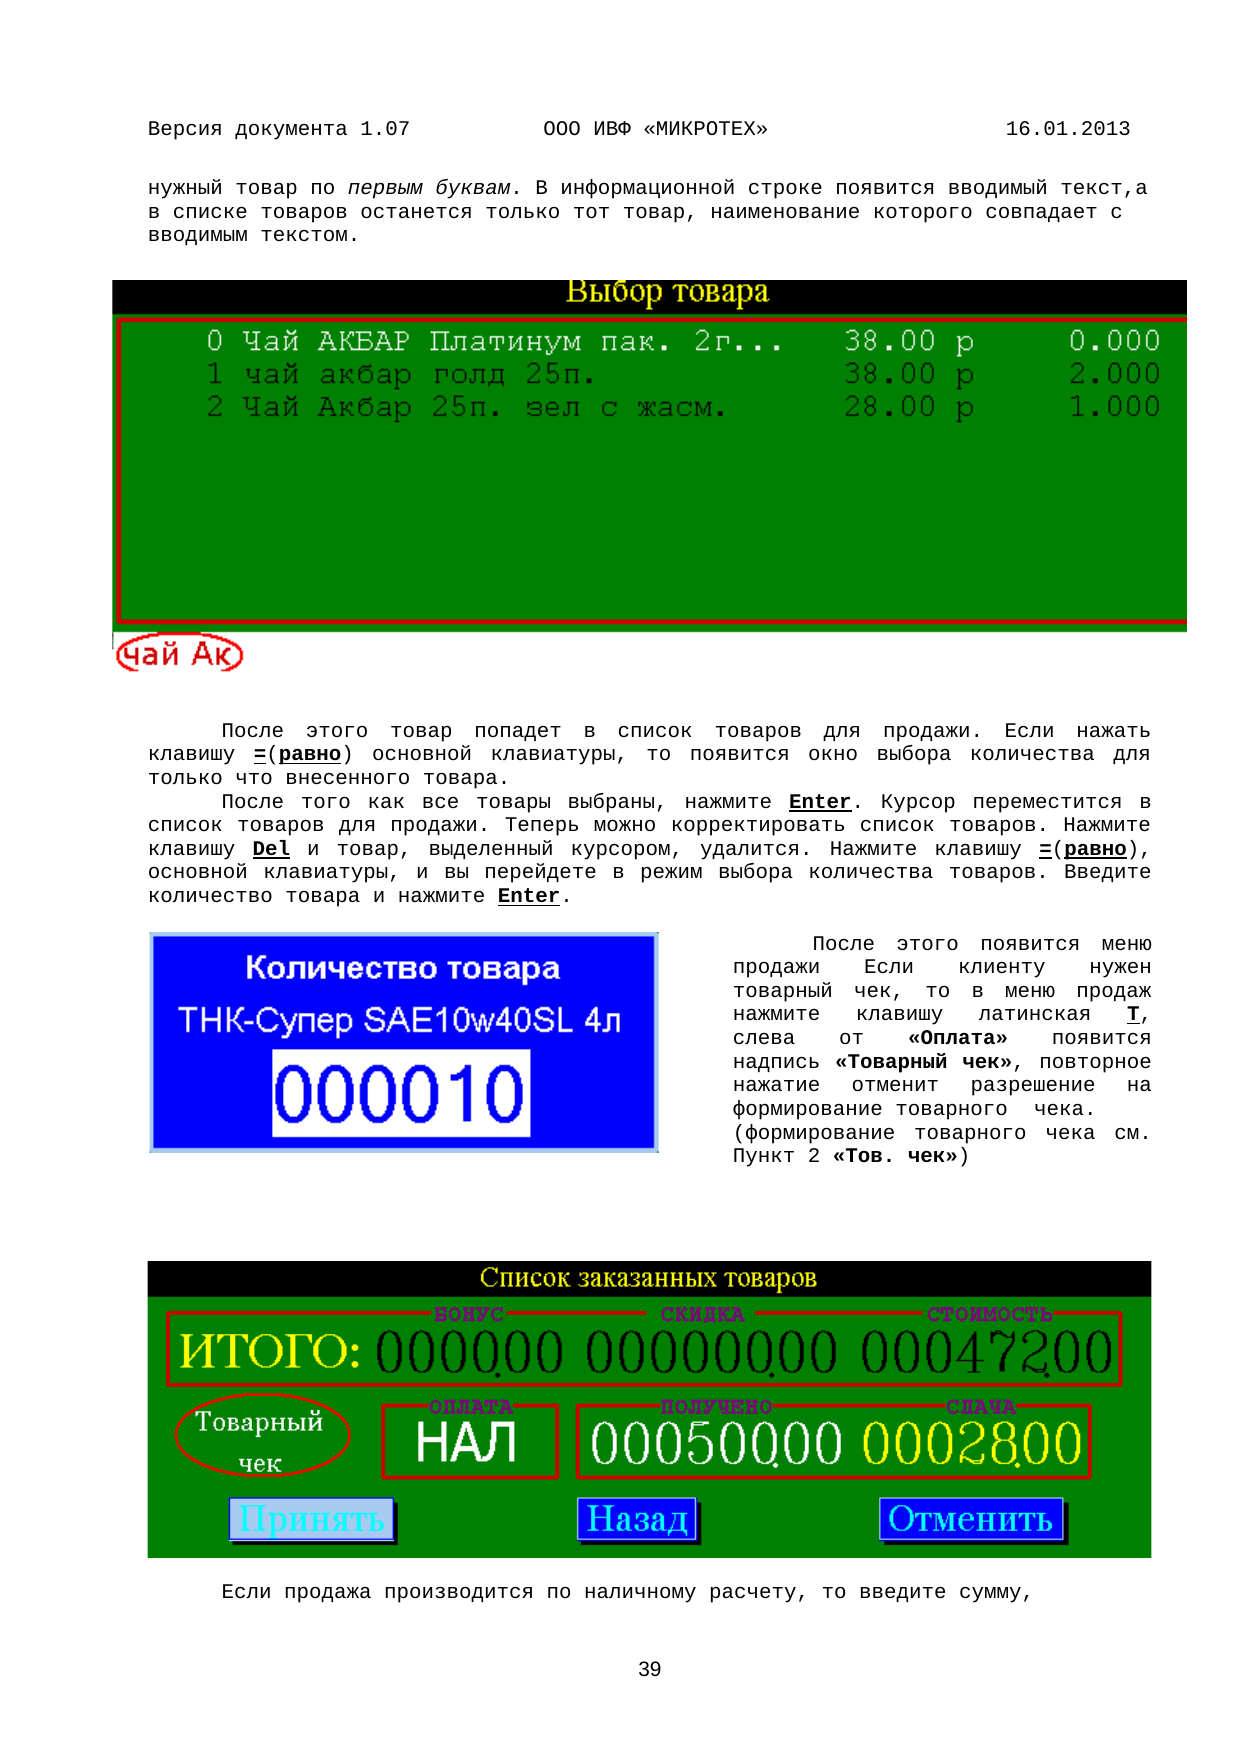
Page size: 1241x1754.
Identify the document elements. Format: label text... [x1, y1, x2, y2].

picture [149, 932, 659, 1153]
text После этого появится меню продажи Если клиенту нужен товарный чек, то в меню продаж нажмите клавишу латинская T, слева от «Оплата» появится надпись «Товарный чек», повторное нажатие отменит разрешение на формирование товарного чека. (формирование товарного чека см. Пункт 2 «Тов. чек») [221, 932, 1152, 1169]
text Если продажа производится по наличному расчету, то введите сумму, [148, 1581, 1152, 1604]
picture [147, 1261, 1152, 1558]
text После этого товар попадет в список товаров для продажи. Если нажать клавишу =(равно) основной клавиатуры, то появится окно выбора количества для только что внесенного товара. [148, 720, 1152, 791]
text нужный товар по первым буквам. В информационной строке появится вводимый текст,а в списке товаров останется только тот товар, наименование которого совпадает с вводимым текстом. [148, 177, 1152, 248]
text После того как все товары выбраны, нажмите Enter. Курсор переместится в список товаров для продажи. Теперь можно корректировать список товаров. Нажмите клавишу Del и товар, выделенный курсором, удалится. Нажмите клавишу =(равно), основной клавиатуры, и вы перейдете в режим выбора количества товаров. Введите количество товара и нажмите Enter. [148, 791, 1152, 909]
picture [112, 280, 1187, 673]
